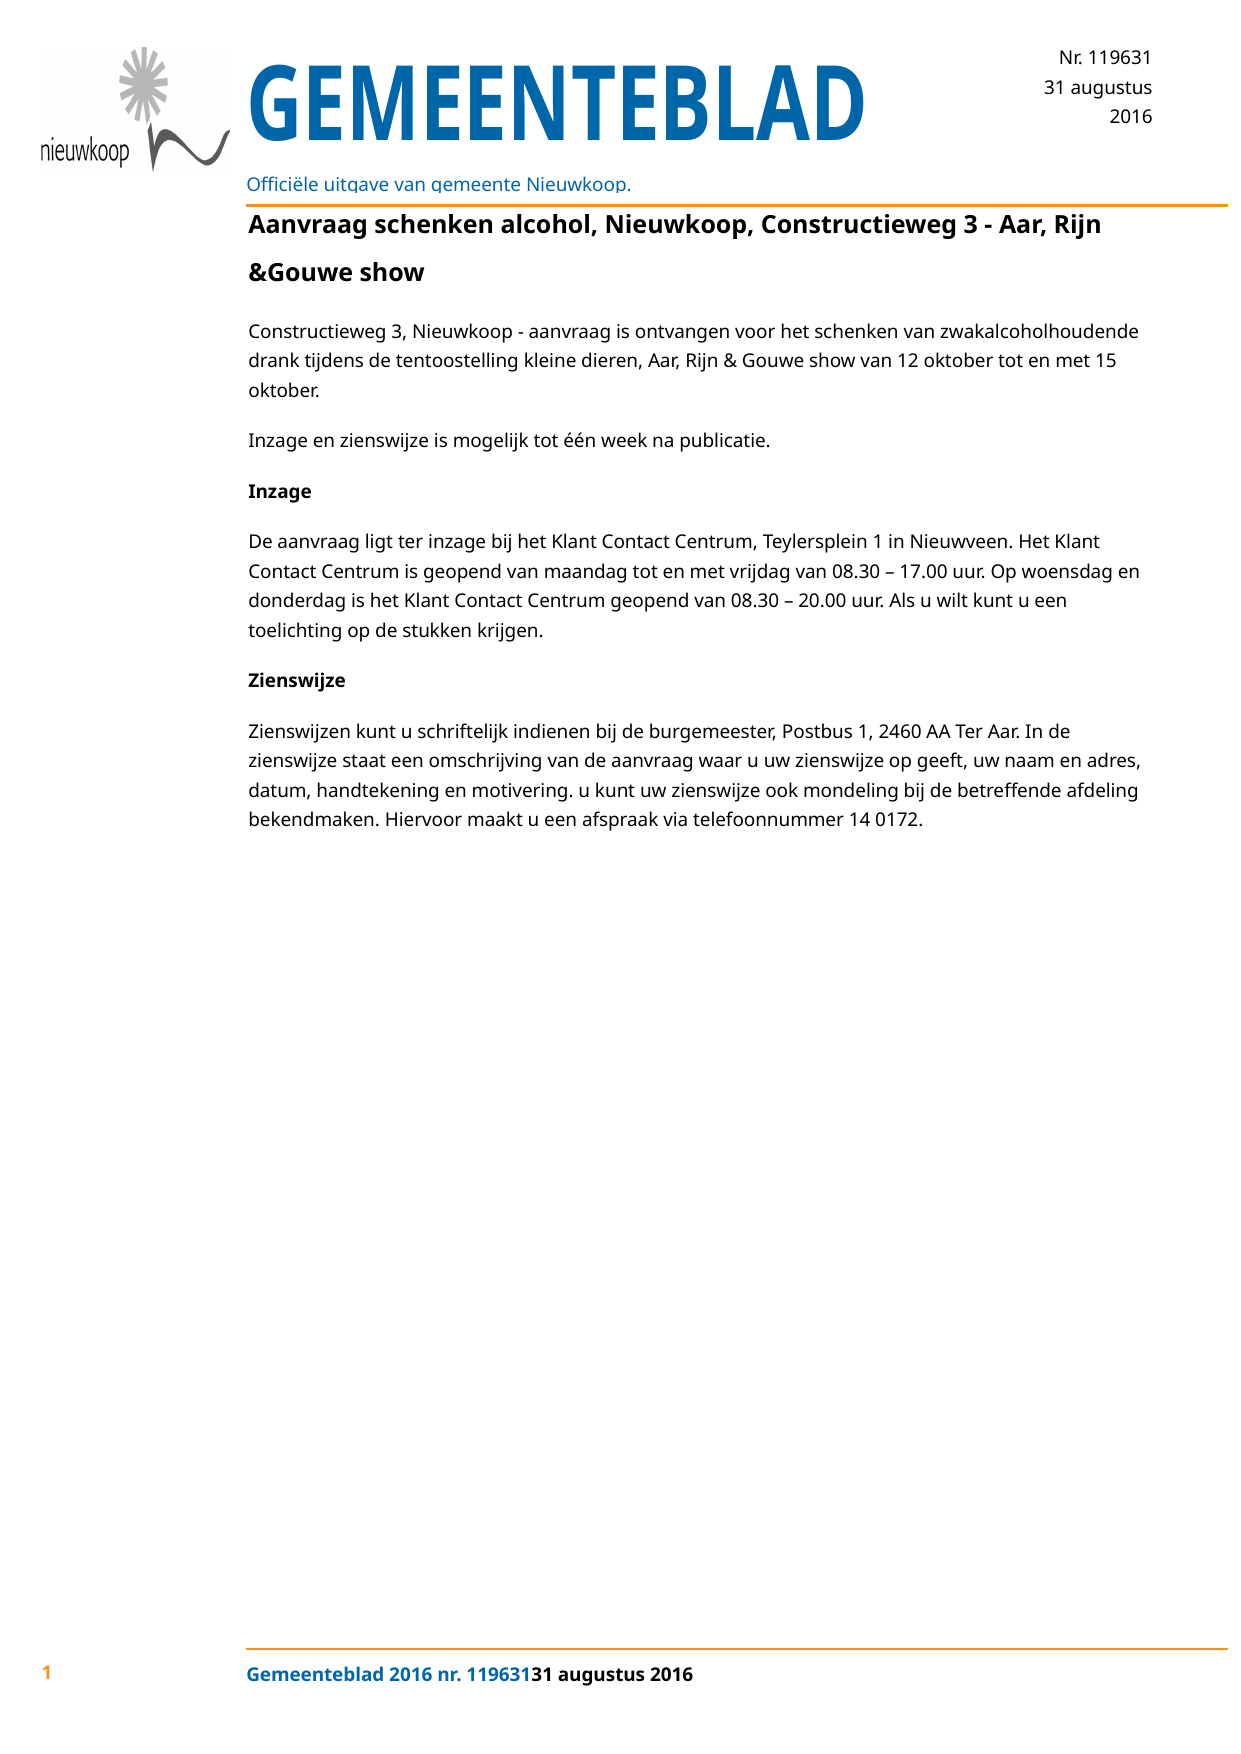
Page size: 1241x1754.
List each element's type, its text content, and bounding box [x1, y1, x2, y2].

text De aanvraag ligt ter inzage bij het Klant Contact Centrum, Teylersplein 1 in Nieuwveen. Het Klant Contact Centrum is geopend van maandag tot en met vrijdag van 08.30 – 17.00 uur. Op woensdag en donderdag is het Klant Contact Centrum geopend van 08.30 – 20.00 uur. Als u wilt kunt u een toelichting op de stukken krijgen. [248, 528, 1152, 643]
text Zienswijzen kunt u schriftelijk indienen bij de burgemeester, Postbus 1, 2460 AA Ter Aar. In de zienswijze staat een omschrijving van de aanvraag waar u uw zienswijze op geeft, uw naam en adres, datum, handtekening en motivering. u kunt uw zienswijze ook mondeling bij de betreffende afdeling bekendmaken. Hiervoor maakt u een afspraak via telefoonnummer 14 0172. [248, 718, 1152, 832]
text Inzage [248, 478, 1152, 504]
text Zienswijze [248, 667, 1152, 693]
text Aanvraag schenken alcohol, Nieuwkoop, Constructieweg 3 - Aar, Rijn &Gouwe show [248, 207, 1152, 288]
text Inzage en zienswijze is mogelijk tot één week na publicatie. [248, 427, 1152, 453]
picture [41, 47, 231, 172]
text Constructieweg 3, Nieuwkoop - aanvraag is ontvangen voor het schenken van zwakalcoholhoudende drank tijdens de tentoostelling kleine dieren, Aar, Rijn & Gouwe show van 12 oktober tot en met 15 oktober. [248, 318, 1152, 403]
